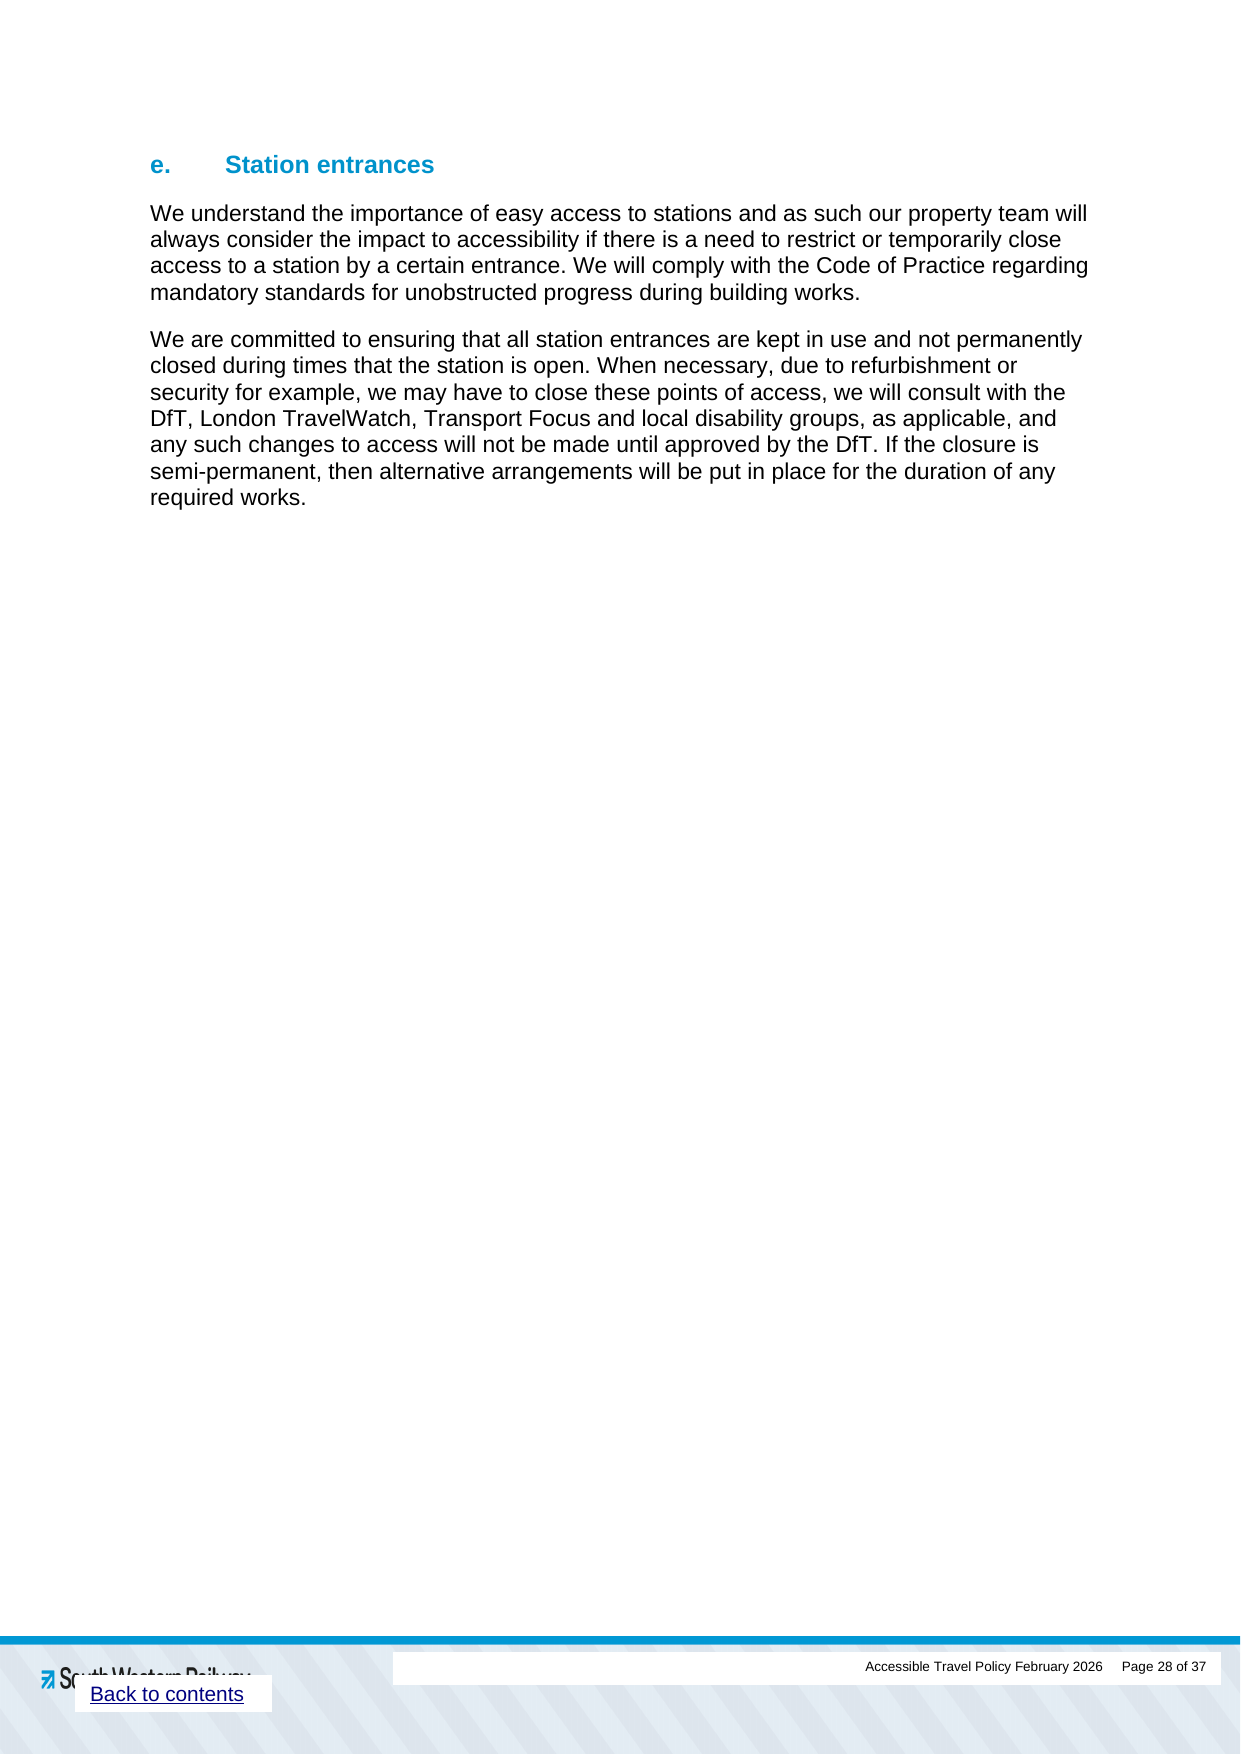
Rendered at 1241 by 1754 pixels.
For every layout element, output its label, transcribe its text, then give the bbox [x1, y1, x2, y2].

text We are committed to ensuring that all station entrances are kept in use and not permanently closed during times that the station is open. When necessary, due to refurbishment or security for example, we may have to close these points of access, we will consult with the DfT, London TravelWatch, Transport Focus and local disability groups, as applicable, and any such changes to access will not be made until approved by the DfT. If the closure is semi-permanent, then alternative arrangements will be put in place for the duration of any required works. [150, 326, 1090, 510]
subtitle Station entrances [150, 150, 1090, 179]
text We understand the importance of easy access to stations and as such our property team will always consider the impact to accessibility if there is a need to restrict or temporarily close access to a station by a certain entrance. We will comply with the Code of Practice regarding mandatory standards for unobstructed progress during building works. [150, 199, 1090, 305]
